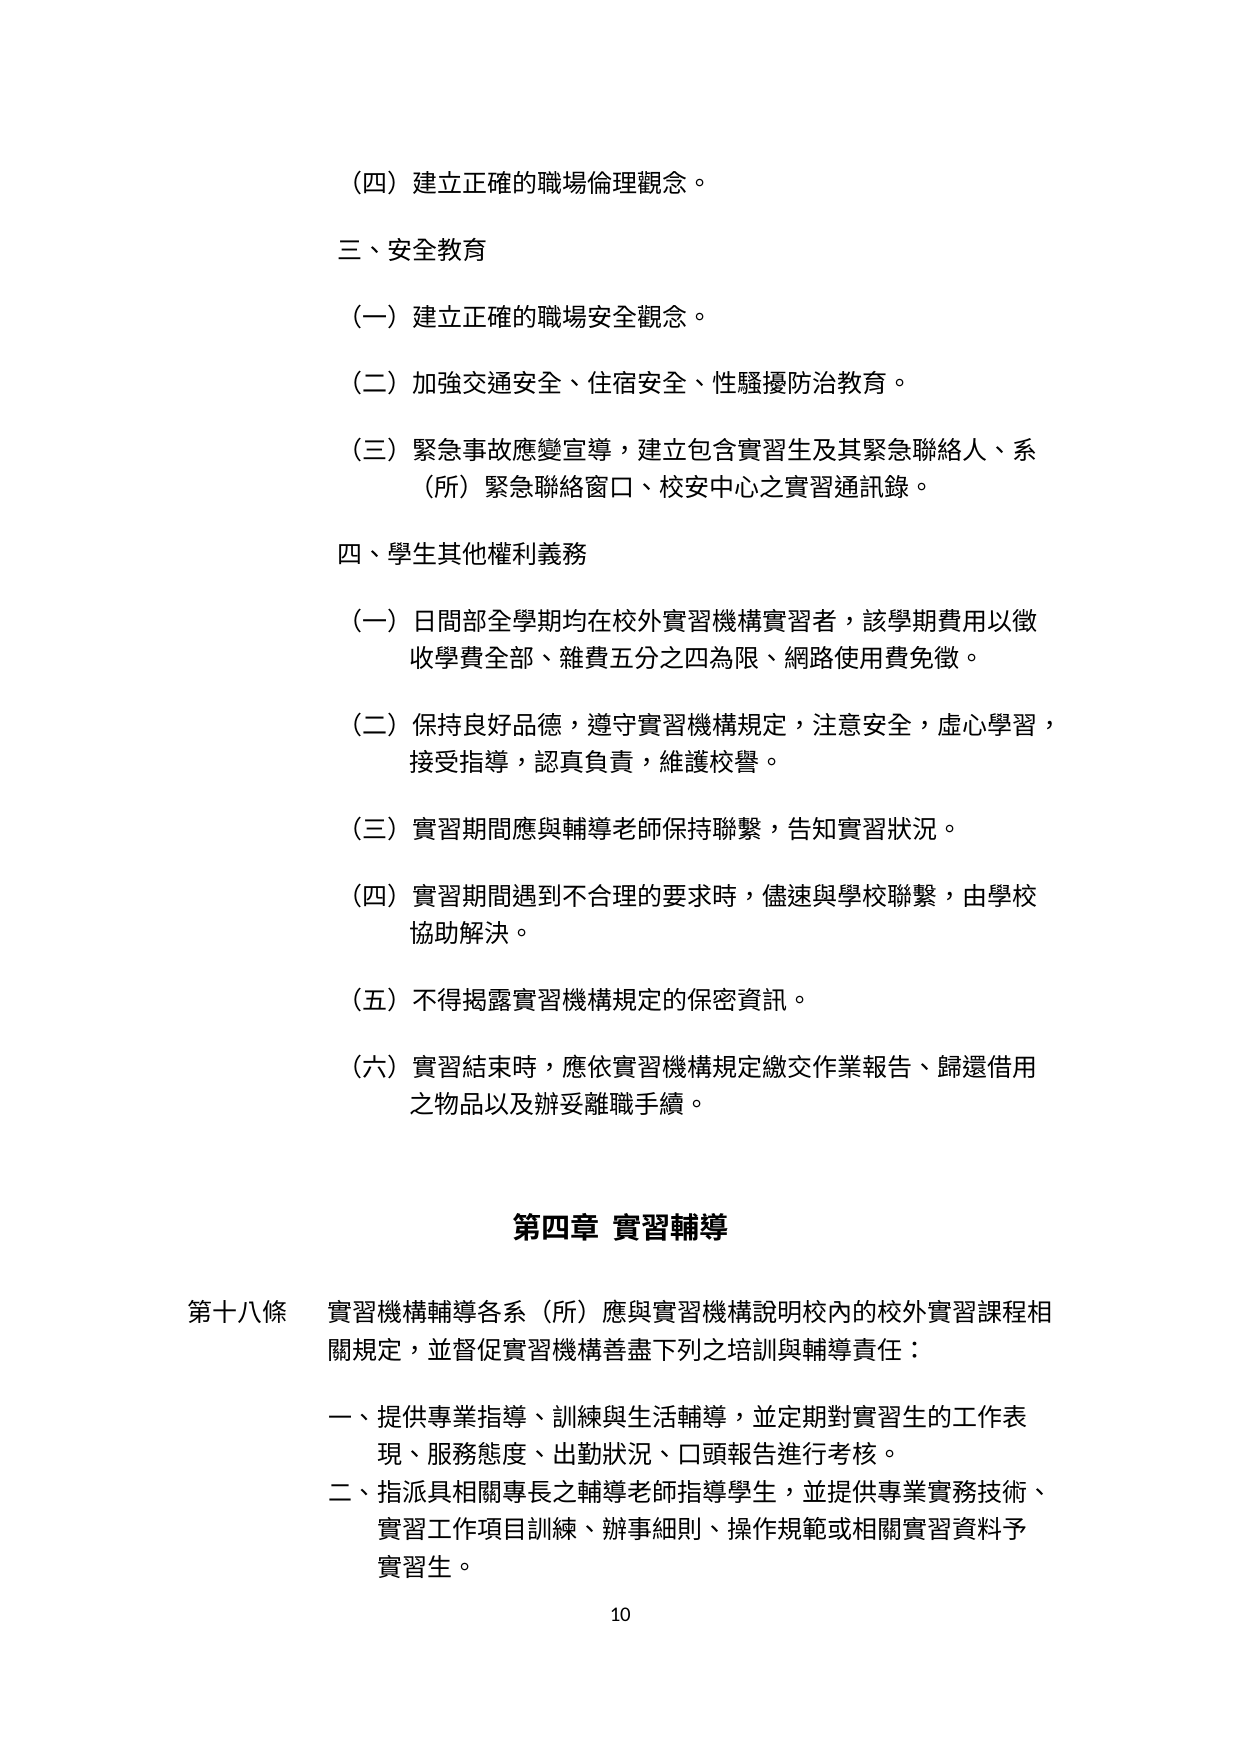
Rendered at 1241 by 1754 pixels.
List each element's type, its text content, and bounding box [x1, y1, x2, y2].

text 三、安全教育 [287, 230, 1053, 267]
text （一）建立正確的職場安全觀念。 [287, 296, 1053, 334]
text （二）加強交通安全、住宿安全、性騷擾防治教育。 [287, 363, 1053, 401]
list 指派具相關專長之輔導老師指導學生，並提供專業實務技術、實習工作項目訓練、辦事細則、操作規範或相關實習資料予實習生。 [328, 1471, 1029, 1584]
text （四）實習期間遇到不合理的要求時，儘速與學校聯繫，由學校協助解決。 [337, 876, 1053, 951]
text （六）實習結束時，應依實習機構規定繳交作業報告、歸還借用之物品以及辦妥離職手續。 [337, 1046, 1053, 1121]
text （三）實習期間應與輔導老師保持聯繫，告知實習狀況。 [337, 809, 1053, 846]
text （四）建立正確的職場倫理觀念。 [287, 163, 1053, 201]
text （五）不得揭露實習機構規定的保密資訊。 [337, 980, 1053, 1017]
text 第四章 實習輔導 [187, 1188, 1053, 1263]
text （一）日間部全學期均在校外實習機構實習者，該學期費用以徵收學費全部、雜費五分之四為限、網路使用費免徵。 [337, 601, 1053, 676]
text 第十八條 實習機構輔導各系（所）應與實習機構說明校內的校外實習課程相關規定，並督促實習機構善盡下列之培訓與輔導責任： [188, 1292, 1053, 1367]
text （三）緊急事故應變宣導，建立包含實習生及其緊急聯絡人、系（所）緊急聯絡窗口、校安中心之實習通訊錄。 [337, 430, 1053, 505]
text （二）保持良好品德，遵守實習機構規定，注意安全，虛心學習，接受指導，認真負責，維護校譽。 [337, 705, 1053, 780]
list 提供專業指導、訓練與生活輔導，並定期對實習生的工作表現、服務態度、出勤狀況、口頭報告進行考核。 [328, 1396, 1029, 1471]
text 四、學生其他權利義務 [337, 534, 1053, 571]
